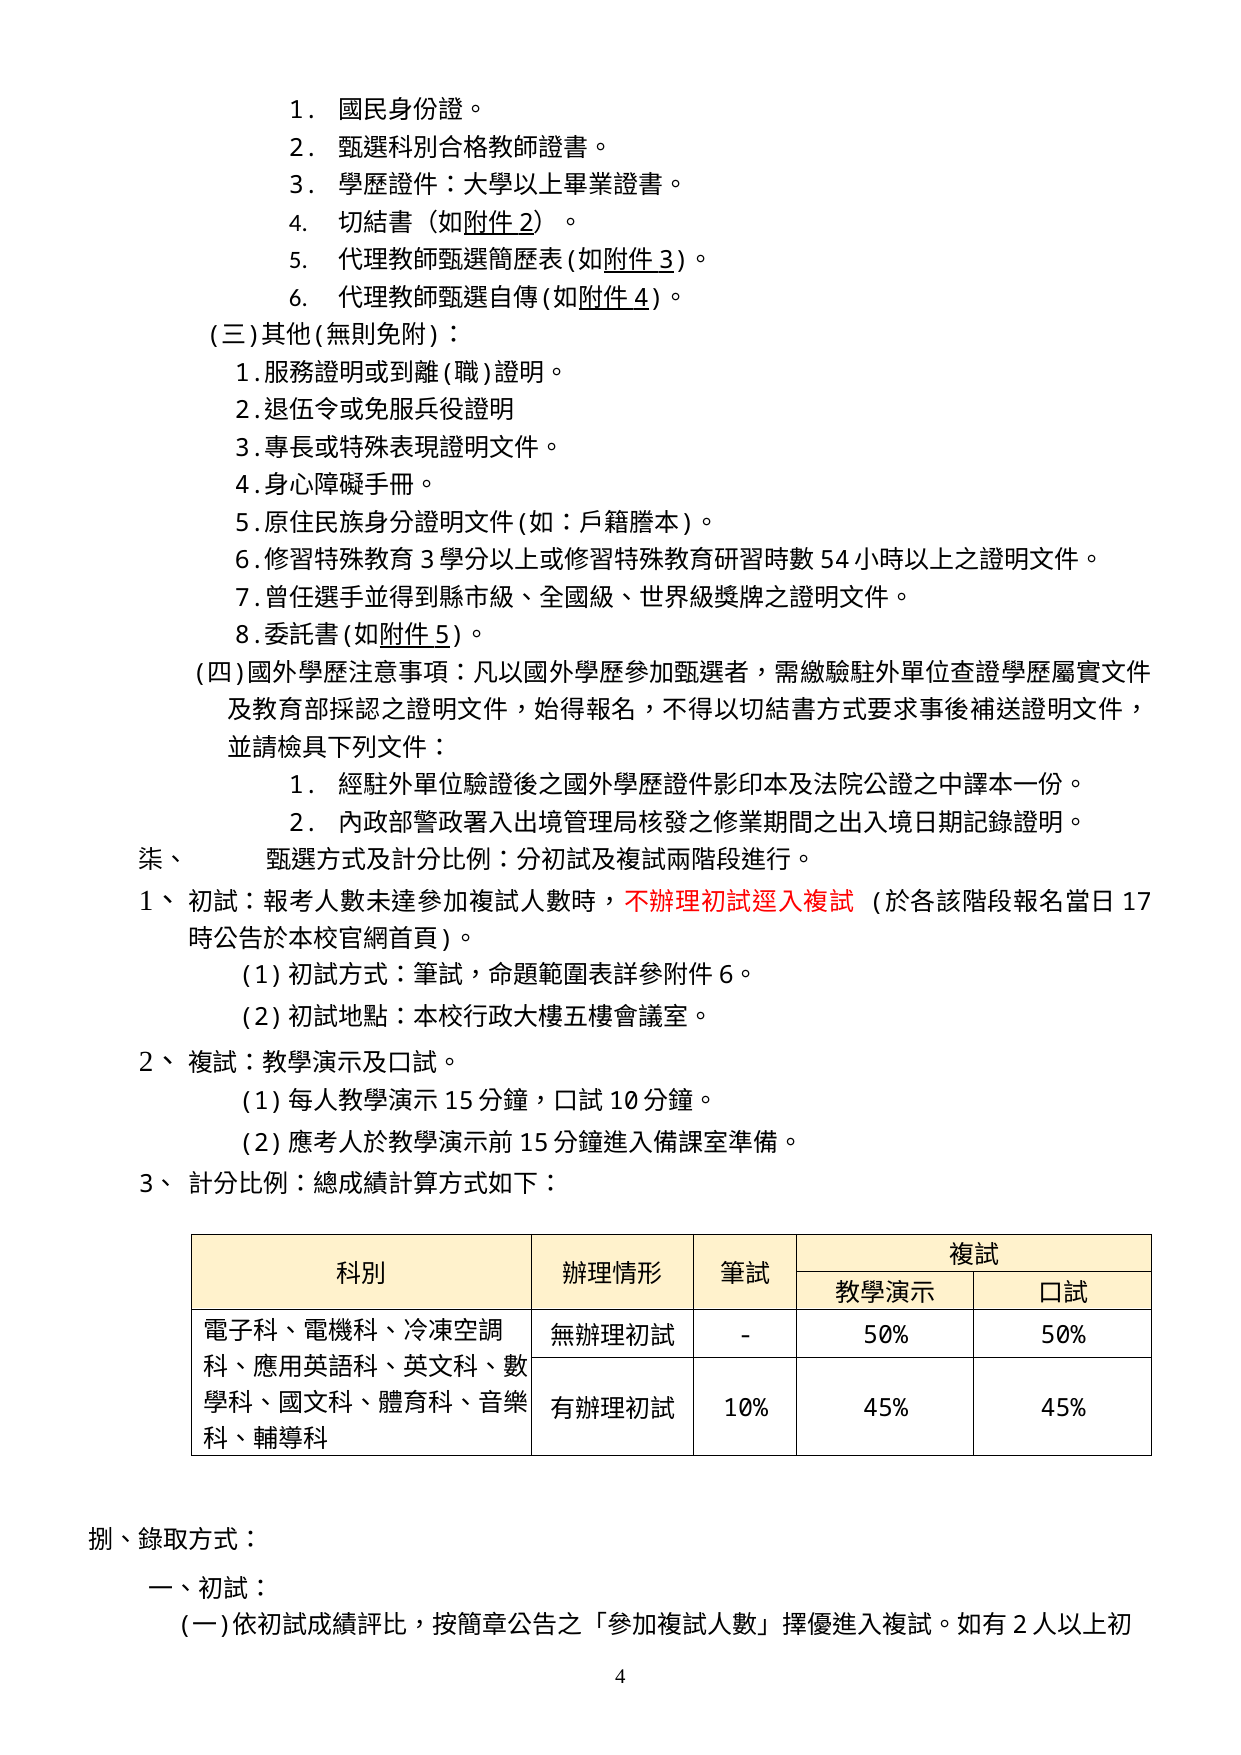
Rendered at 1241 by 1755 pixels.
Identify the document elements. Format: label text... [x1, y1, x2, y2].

table_cell 45% [797, 1358, 973, 1455]
text 4.身心障礙手冊。 [234, 464, 1152, 501]
list 每人教學演示15分鐘，口試10分鐘。 [239, 1080, 1152, 1117]
text (一)依初試成績評比，按簡章公告之「參加複試人數」擇優進入複試。如有2人以上初 [177, 1605, 1152, 1641]
table_cell 50% [974, 1310, 1151, 1357]
table_cell 口試 [974, 1272, 1151, 1308]
table_header 筆試 [694, 1235, 796, 1308]
table_cell 無辦理初試 [532, 1310, 693, 1357]
list 國民身份證。 [289, 89, 1152, 126]
table_header 科別 [192, 1235, 531, 1308]
text 7.曾任選手並得到縣市級、全國級、世界級獎牌之證明文件。 [234, 576, 1152, 614]
text 8.委託書(如附件5)。 [234, 614, 1152, 651]
list 甄選方式及計分比例：分初試及複試兩階段進行。 [139, 839, 1152, 876]
text 捌、錄取方式： [89, 1519, 1152, 1556]
list 代理教師甄選簡歷表(如附件3)。 [289, 239, 1152, 276]
list 初試方式：筆試，命題範圍表詳參附件6。 [239, 955, 1152, 991]
text (四)國外學歷注意事項：凡以國外學歷參加甄選者，需繳驗駐外單位查證學歷屬實文件及教育部採認之證明文件，始得報名，不得以切結書方式要求事後補送證明文件，並請檢具下列文件： [147, 651, 1152, 764]
text 2.退伍令或免服兵役證明 [234, 389, 1152, 426]
table_cell 50% [797, 1310, 973, 1357]
text 一、初試： [89, 1569, 1152, 1605]
list 內政部警政署入出境管理局核發之修業期間之出入境日期記錄證明。 [289, 801, 1152, 839]
table_cell 教學演示 [797, 1272, 973, 1308]
list 切結書（如附件2）。 [289, 201, 1152, 239]
table_header 複試 [797, 1235, 1151, 1271]
list 經駐外單位驗證後之國外學歷證件影印本及法院公證之中譯本一份。 [289, 764, 1152, 801]
list 甄選科別合格教師證書。 [289, 126, 1152, 164]
table_cell 電子科、電機科、冷凍空調科、應用英語科、英文科、數學科、國文科、體育科、音樂科、輔導科 [192, 1310, 531, 1455]
text 3.專長或特殊表現證明文件。 [234, 426, 1152, 464]
text (三)其他(無則免附)： [89, 314, 1152, 351]
text 6.修習特殊教育3學分以上或修習特殊教育研習時數54小時以上之證明文件。 [234, 539, 1152, 576]
text 5.原住民族身分證明文件(如：戶籍謄本)。 [234, 501, 1152, 539]
list 計分比例：總成績計算方式如下： [139, 1164, 1152, 1200]
text 1.服務證明或到離(職)證明。 [234, 351, 1152, 389]
table_cell 10% [694, 1358, 796, 1455]
list 代理教師甄選自傳(如附件4)。 [289, 276, 1152, 314]
list 初試：報考人數未達參加複試人數時，不辦理初試逕入複試 (於各該階段報名當日17時公告於本校官網首頁)。 [139, 876, 1152, 955]
table_cell 45% [974, 1358, 1151, 1455]
table_header 辦理情形 [532, 1235, 693, 1308]
list 初試地點：本校行政大樓五樓會議室。 [239, 996, 1152, 1033]
table_cell 有辦理初試 [532, 1358, 693, 1455]
list 學歷證件：大學以上畢業證書。 [289, 164, 1152, 201]
list 複試：教學演示及口試。 [139, 1038, 1152, 1080]
table_cell - [694, 1310, 796, 1357]
list 應考人於教學演示前15分鐘進入備課室準備。 [239, 1122, 1152, 1158]
